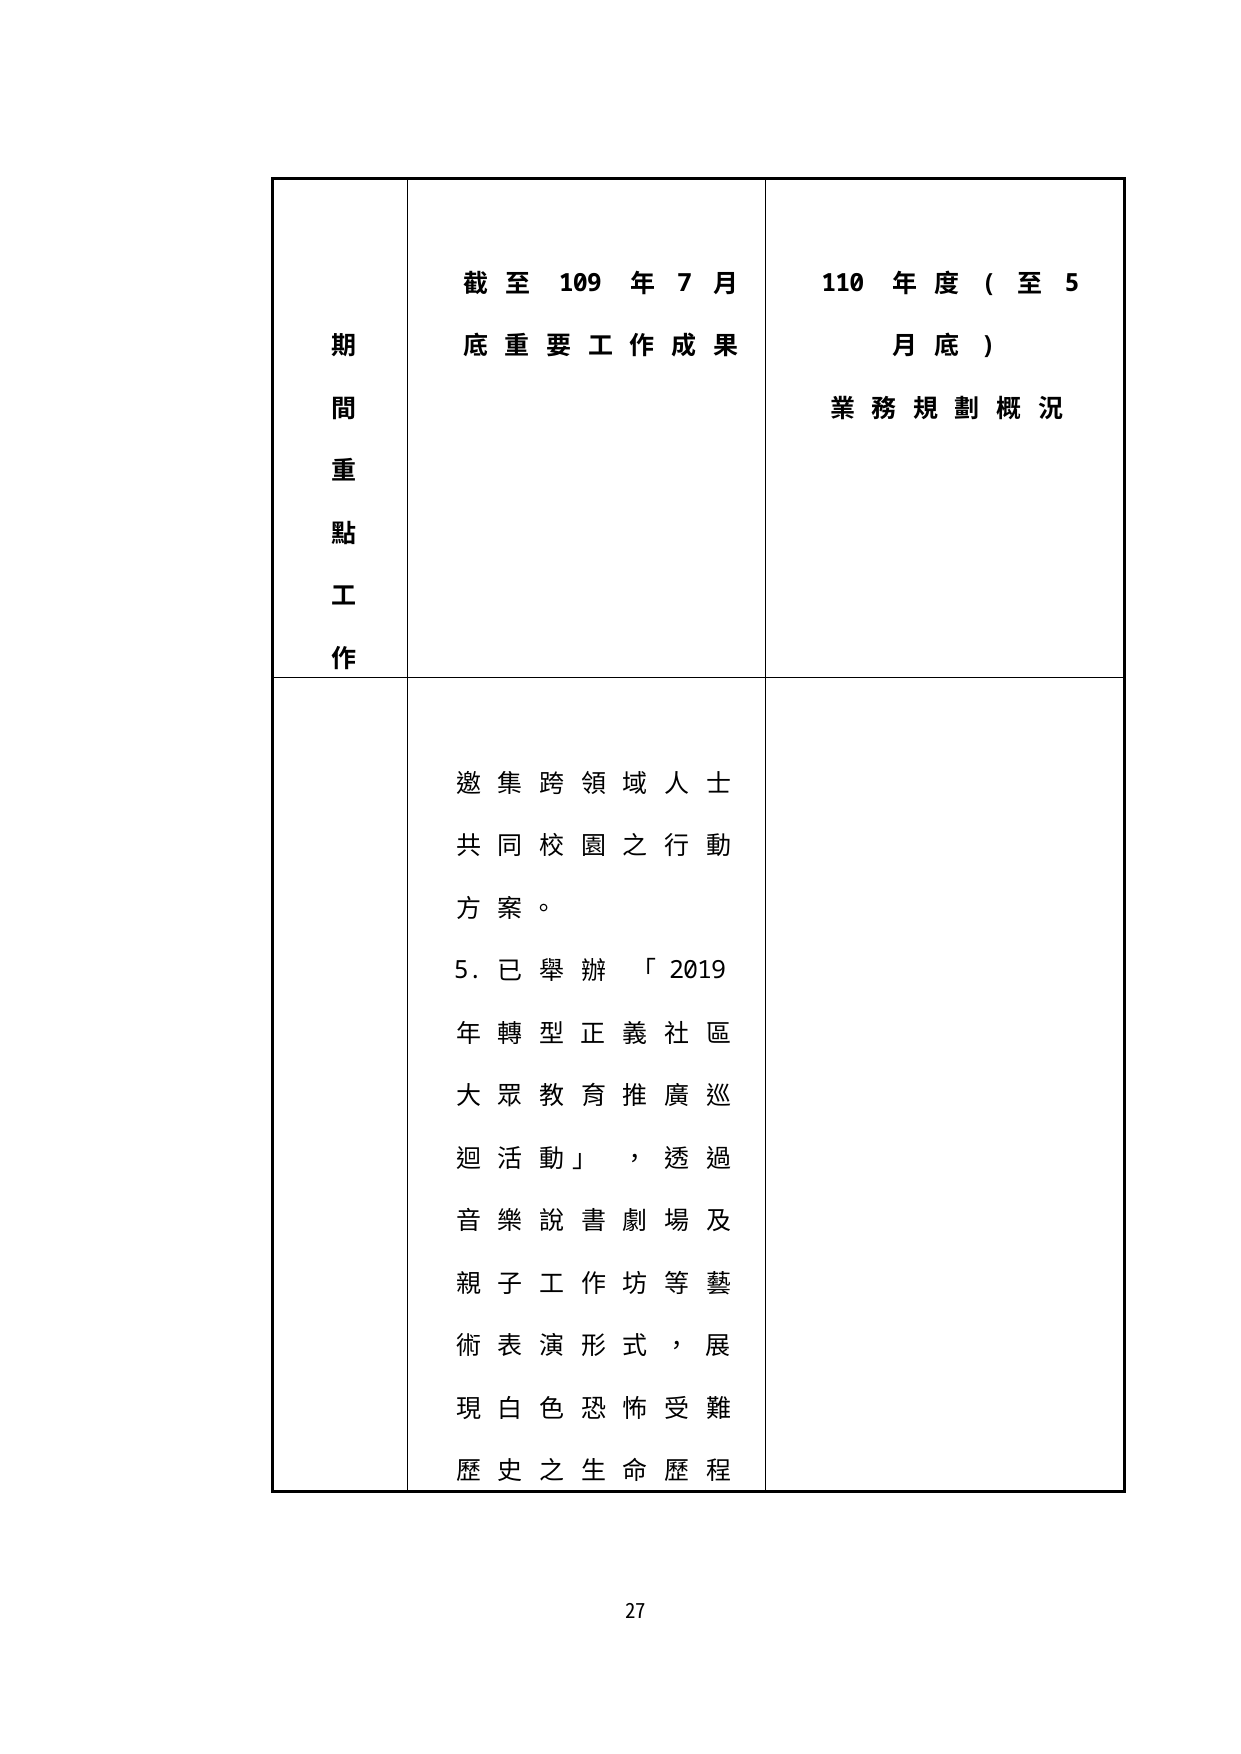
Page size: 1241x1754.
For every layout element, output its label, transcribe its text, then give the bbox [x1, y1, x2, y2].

table_header 期間 重點 工作 [274, 180, 407, 677]
table_cell [766, 678, 1123, 1490]
table_header 110年度(至5月底) 業務規劃概況 [766, 180, 1123, 677]
table_cell 邀集跨領域人士共同校園之行動方案。 5.已舉辦「2019年轉型正義社區大眾教育推廣巡迴活動」，透過音樂說書劇場及親子工作坊等藝術表演形式，展現白色恐怖受難歷史之生命歷程 [408, 678, 765, 1490]
table_cell [274, 678, 407, 1490]
table_header 截至109年7月底重要工作成果 [408, 180, 765, 677]
